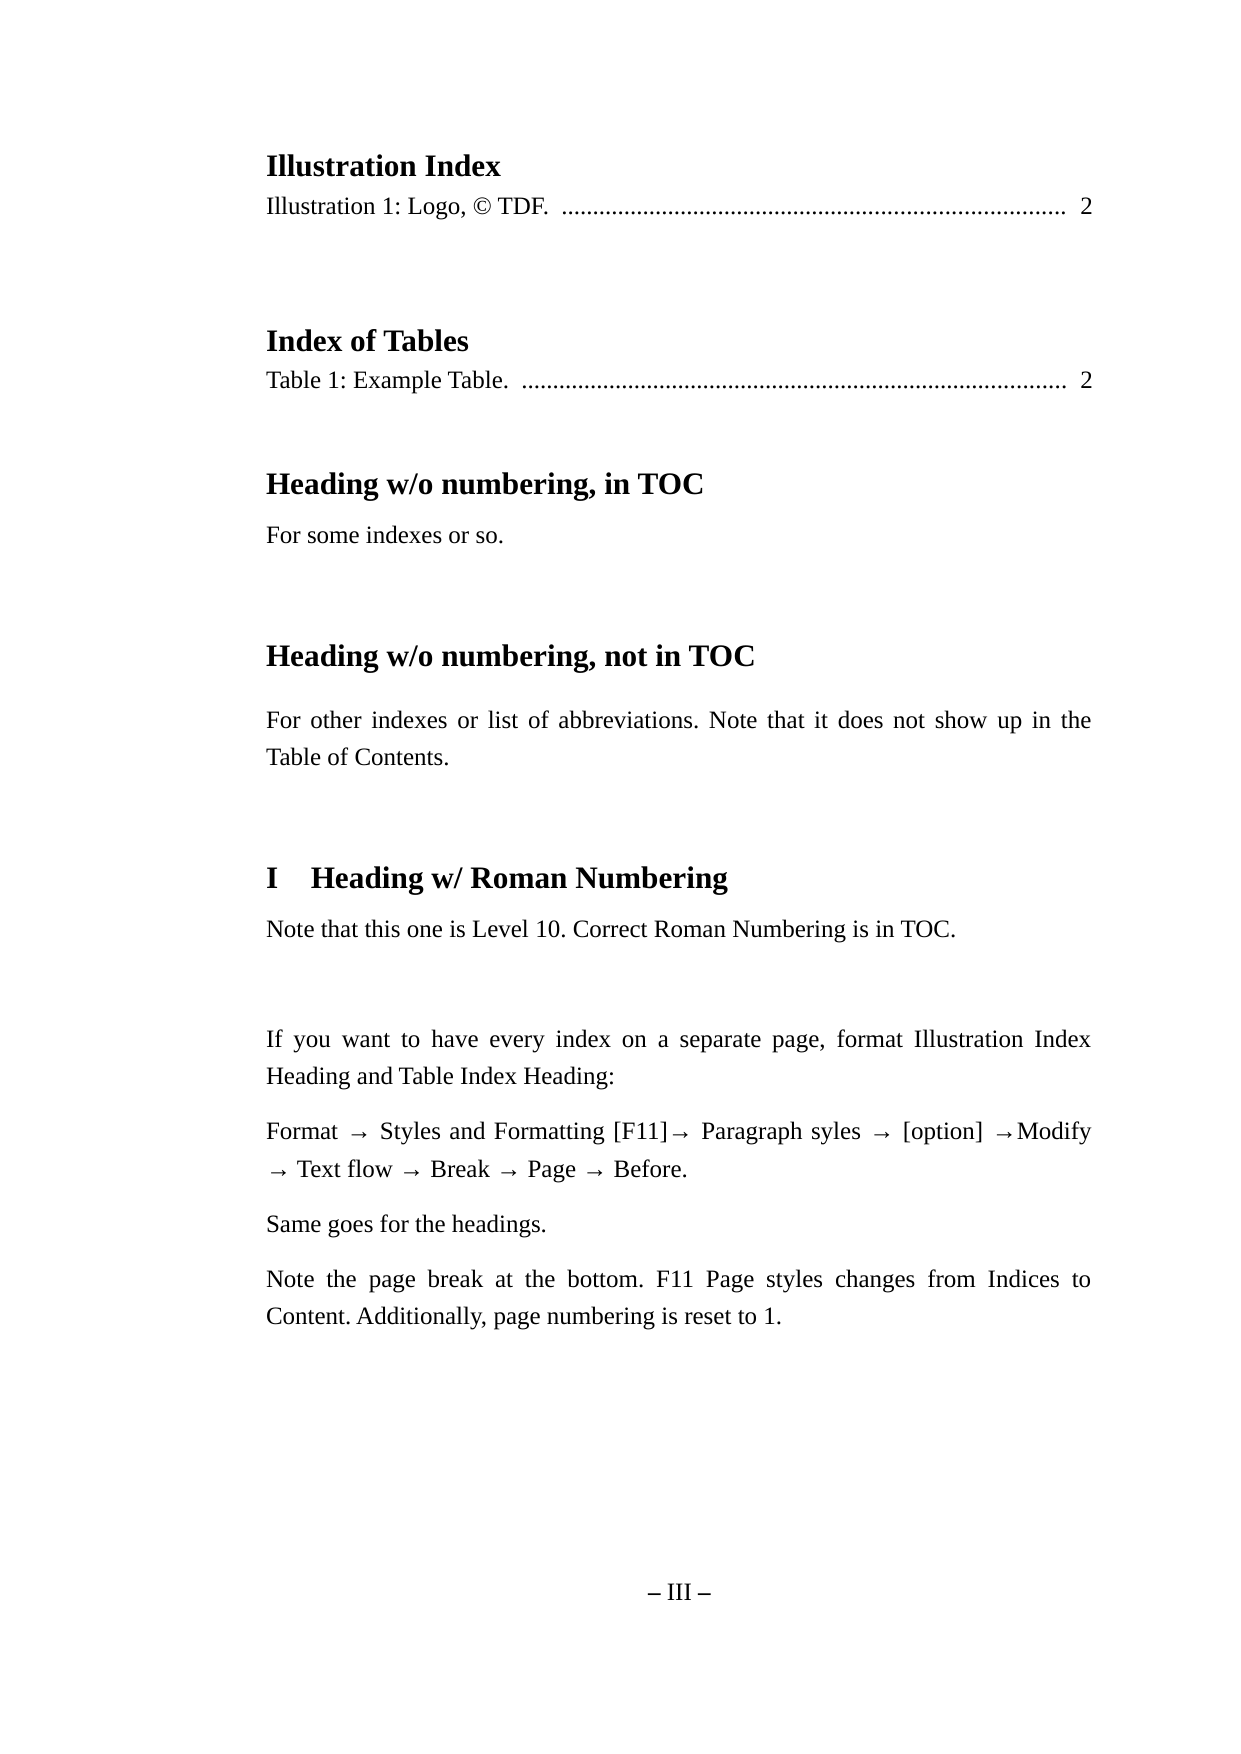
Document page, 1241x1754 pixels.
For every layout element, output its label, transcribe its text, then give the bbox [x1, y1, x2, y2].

text Table 1: Example Table. 2 [266, 366, 1093, 394]
text Note that this one is Level 10. Correct Roman Numbering is in TOC. [266, 914, 1093, 943]
text Format → Styles and Formatting [F11]→ Paragraph syles → [option] →Modify → Text flow → Break → Page → Before. [266, 1116, 1093, 1182]
text If you want to have every index on a separate page, format Illustration Index Heading and Table Index Heading: [266, 1024, 1093, 1090]
text Same goes for the headings. [266, 1209, 1093, 1237]
text Illustration 1: Logo, © TDF. 2 [266, 191, 1093, 219]
subtitle Heading w/o numbering, not in TOC [266, 637, 1093, 673]
subtitle Illustration Index [266, 148, 1093, 183]
subtitle Index of Tables [266, 322, 1093, 358]
subtitle Heading w/o numbering, in TOC [266, 465, 1093, 501]
text Note the page break at the bottom. F11 Page styles changes from Indices to Content. Additionally, page numbering is reset to 1. [266, 1264, 1093, 1330]
text For some indexes or so. [266, 520, 1093, 548]
text For other indexes or list of abbreviations. Note that it does not show up in the Table of Contents. [266, 705, 1093, 771]
subtitle Heading w/ Roman Numbering [266, 859, 1093, 895]
